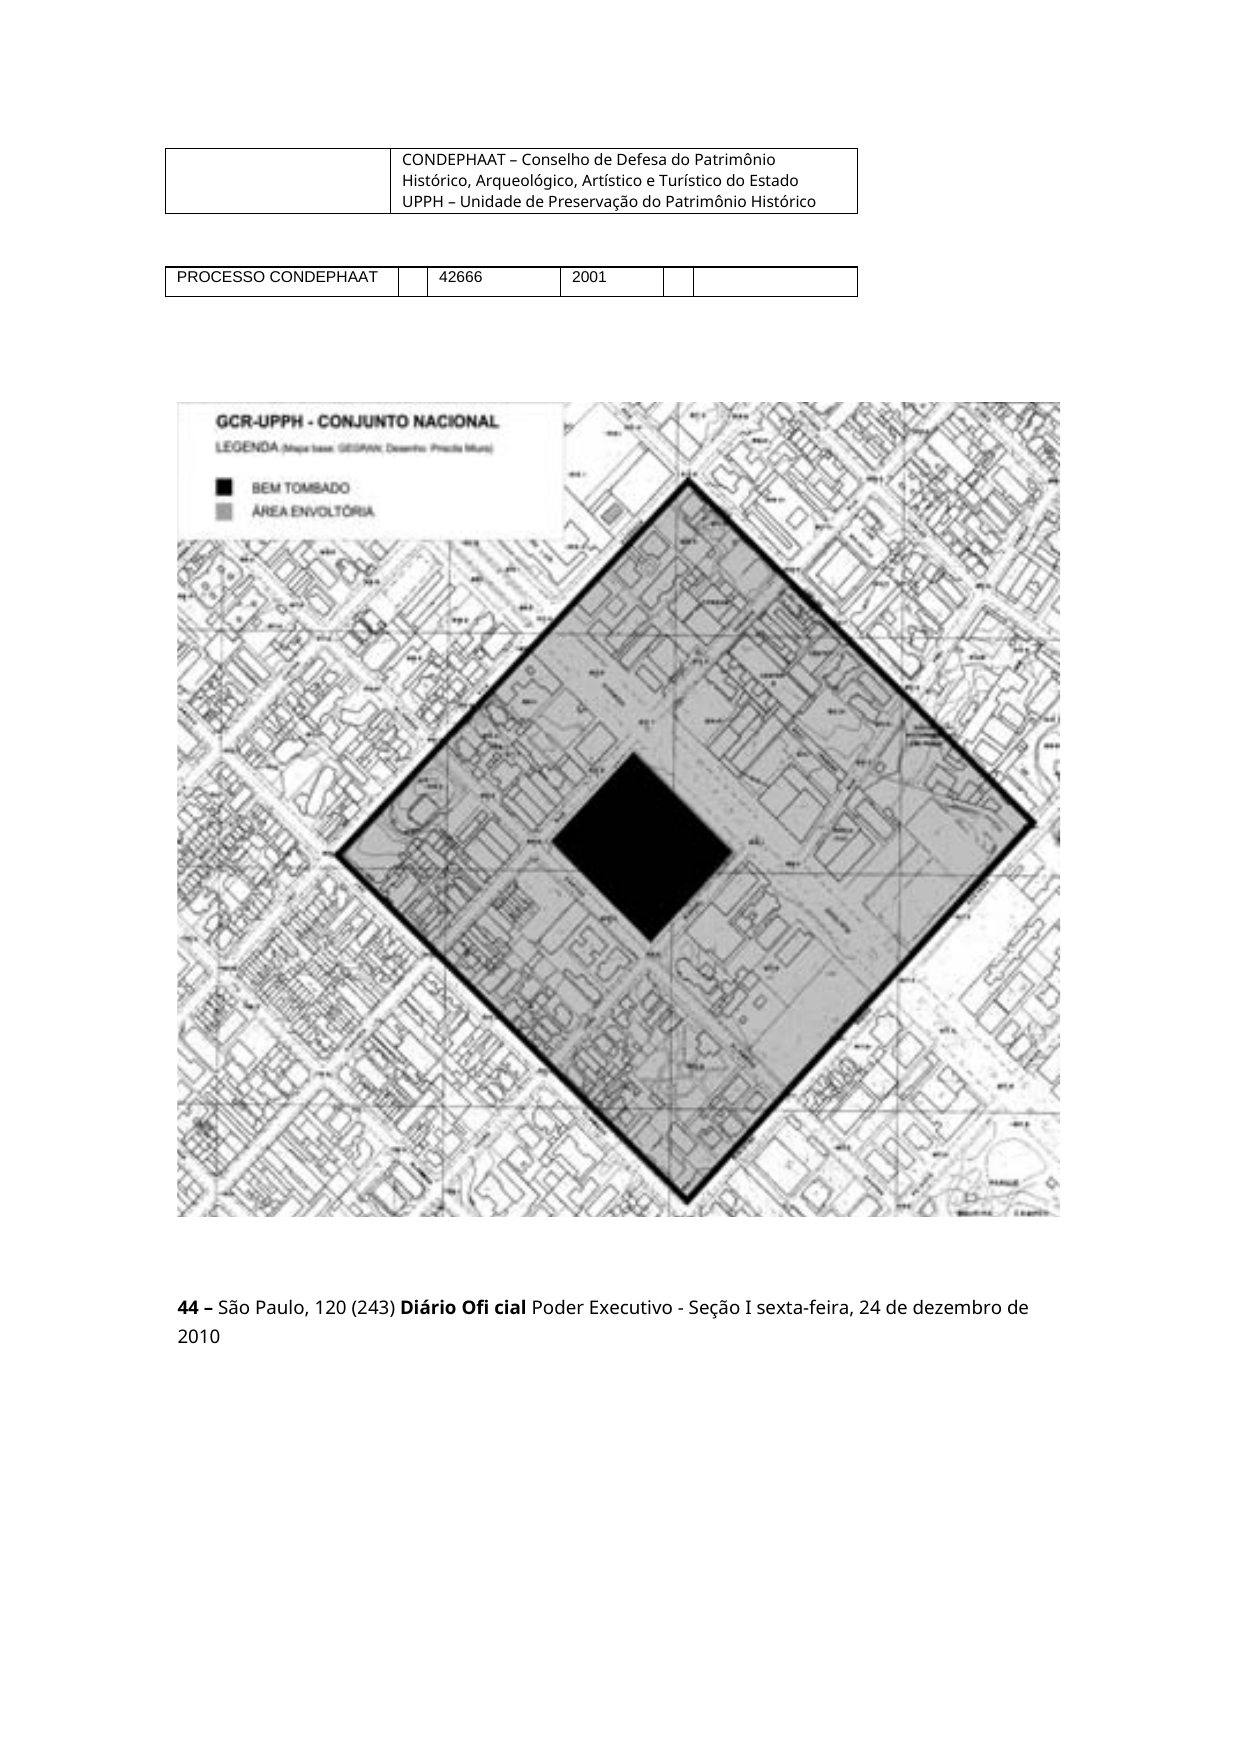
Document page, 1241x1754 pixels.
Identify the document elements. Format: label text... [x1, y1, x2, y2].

table_header CONDEPHAAT – Conselho de Defesa do Patrimônio Histórico, Arqueológico, Artístico e Turístico do Estado UPPH – Unidade de Preservação do Patrimônio Histórico [391, 149, 857, 212]
table_header [166, 149, 390, 212]
table_header [664, 268, 693, 296]
table_header PROCESSO CONDEPHAAT [166, 268, 398, 296]
table_header 2001 [561, 268, 663, 296]
table_header [694, 268, 857, 296]
table_header [399, 268, 427, 296]
text 44 – São Paulo, 120 (243) Diário Ofi cial Poder Executivo - Seção I sexta-feira, 24 de dezembro de 2010 [177, 1294, 1063, 1349]
table_header 42666 [428, 268, 560, 296]
